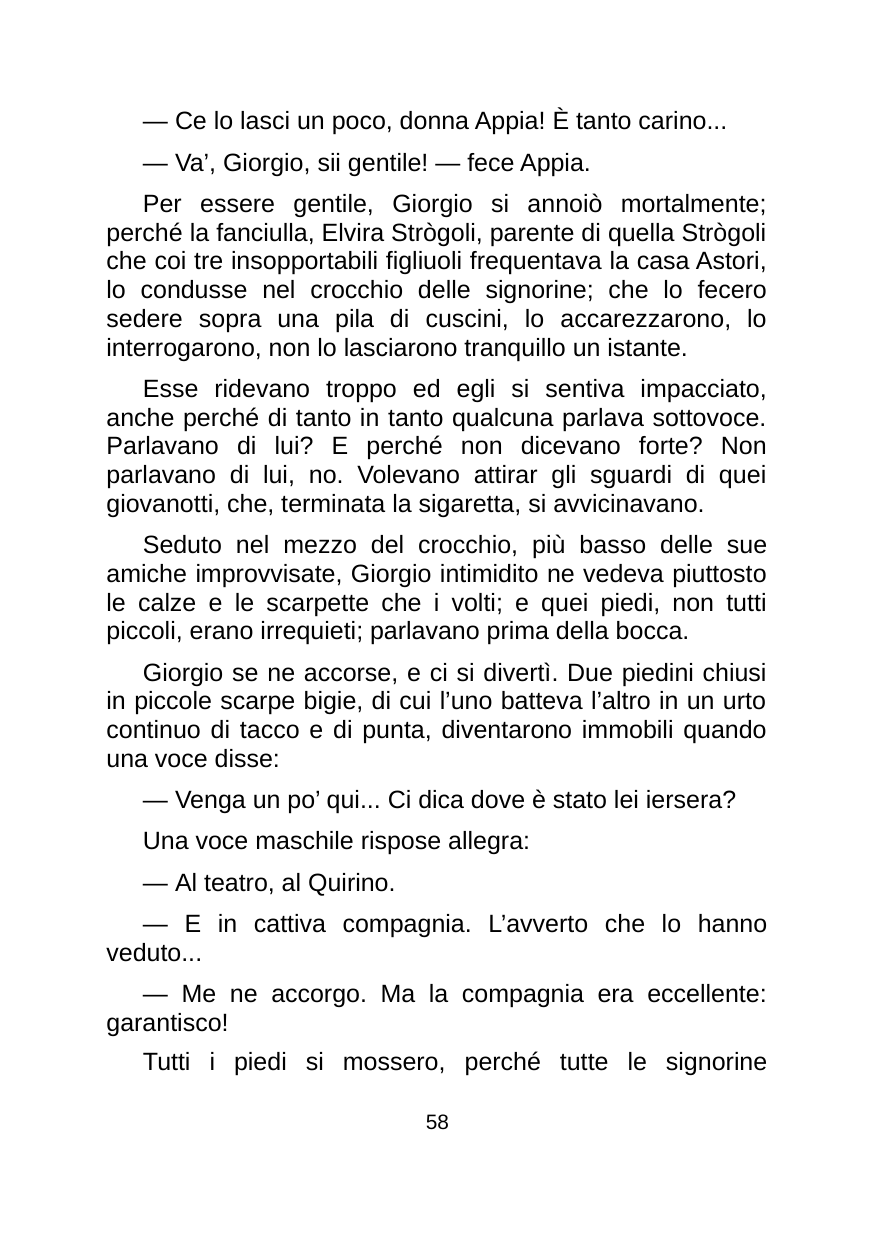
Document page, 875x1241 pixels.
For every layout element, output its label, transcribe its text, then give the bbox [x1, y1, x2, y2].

text — Venga un po’ qui... Ci dica dove è stato lei iersera? [106, 785, 768, 814]
text Per essere gentile, Giorgio si annoiò mortalmente; perché la fanciulla, Elvira Strògoli, parente di quella Strògoli che coi tre insopportabili figliuoli frequentava la casa Astori, lo condusse nel crocchio delle signorine; che lo fecero sedere sopra una pila di cuscini, lo accarezzarono, lo interrogarono, non lo lasciarono tranquillo un istante. [106, 189, 768, 361]
text — E in cattiva compagnia. L’avverto che lo hanno veduto... [106, 909, 768, 966]
text Giorgio se ne accorse, e ci si divertì. Due piedini chiusi in piccole scarpe bigie, di cui l’uno batteva l’altro in un urto continuo di tacco e di punta, diventarono immobili quando una voce disse: [106, 657, 768, 772]
text — Va’, Giorgio, sii gentile! — fece Appia. [106, 147, 768, 176]
text — Me ne accorgo. Ma la compagnia era eccellente: garantisco! [106, 979, 768, 1036]
text Una voce maschile rispose allegra: [106, 826, 768, 855]
text — Al teatro, al Quirino. [106, 867, 768, 896]
text Seduto nel mezzo del crocchio, più basso delle sue amiche improvvisate, Giorgio intimidito ne vedeva piuttosto le calze e le scarpette che i volti; e quei piedi, non tutti piccoli, erano irrequieti; parlavano prima della bocca. [106, 530, 768, 645]
text Esse ridevano troppo ed egli si sentiva impacciato, anche perché di tanto in tanto qualcuna parlava sottovoce. Parlavano di lui? E perché non dicevano forte? Non parlavano di lui, no. Volevano attirar gli sguardi di quei giovanotti, che, terminata la sigaretta, si avvicinavano. [106, 374, 768, 517]
text Tutti i piedi si mossero, perché tutte le signorine [106, 1049, 768, 1076]
text — Ce lo lasci un poco, donna Appia! È tanto carino... [106, 106, 768, 135]
